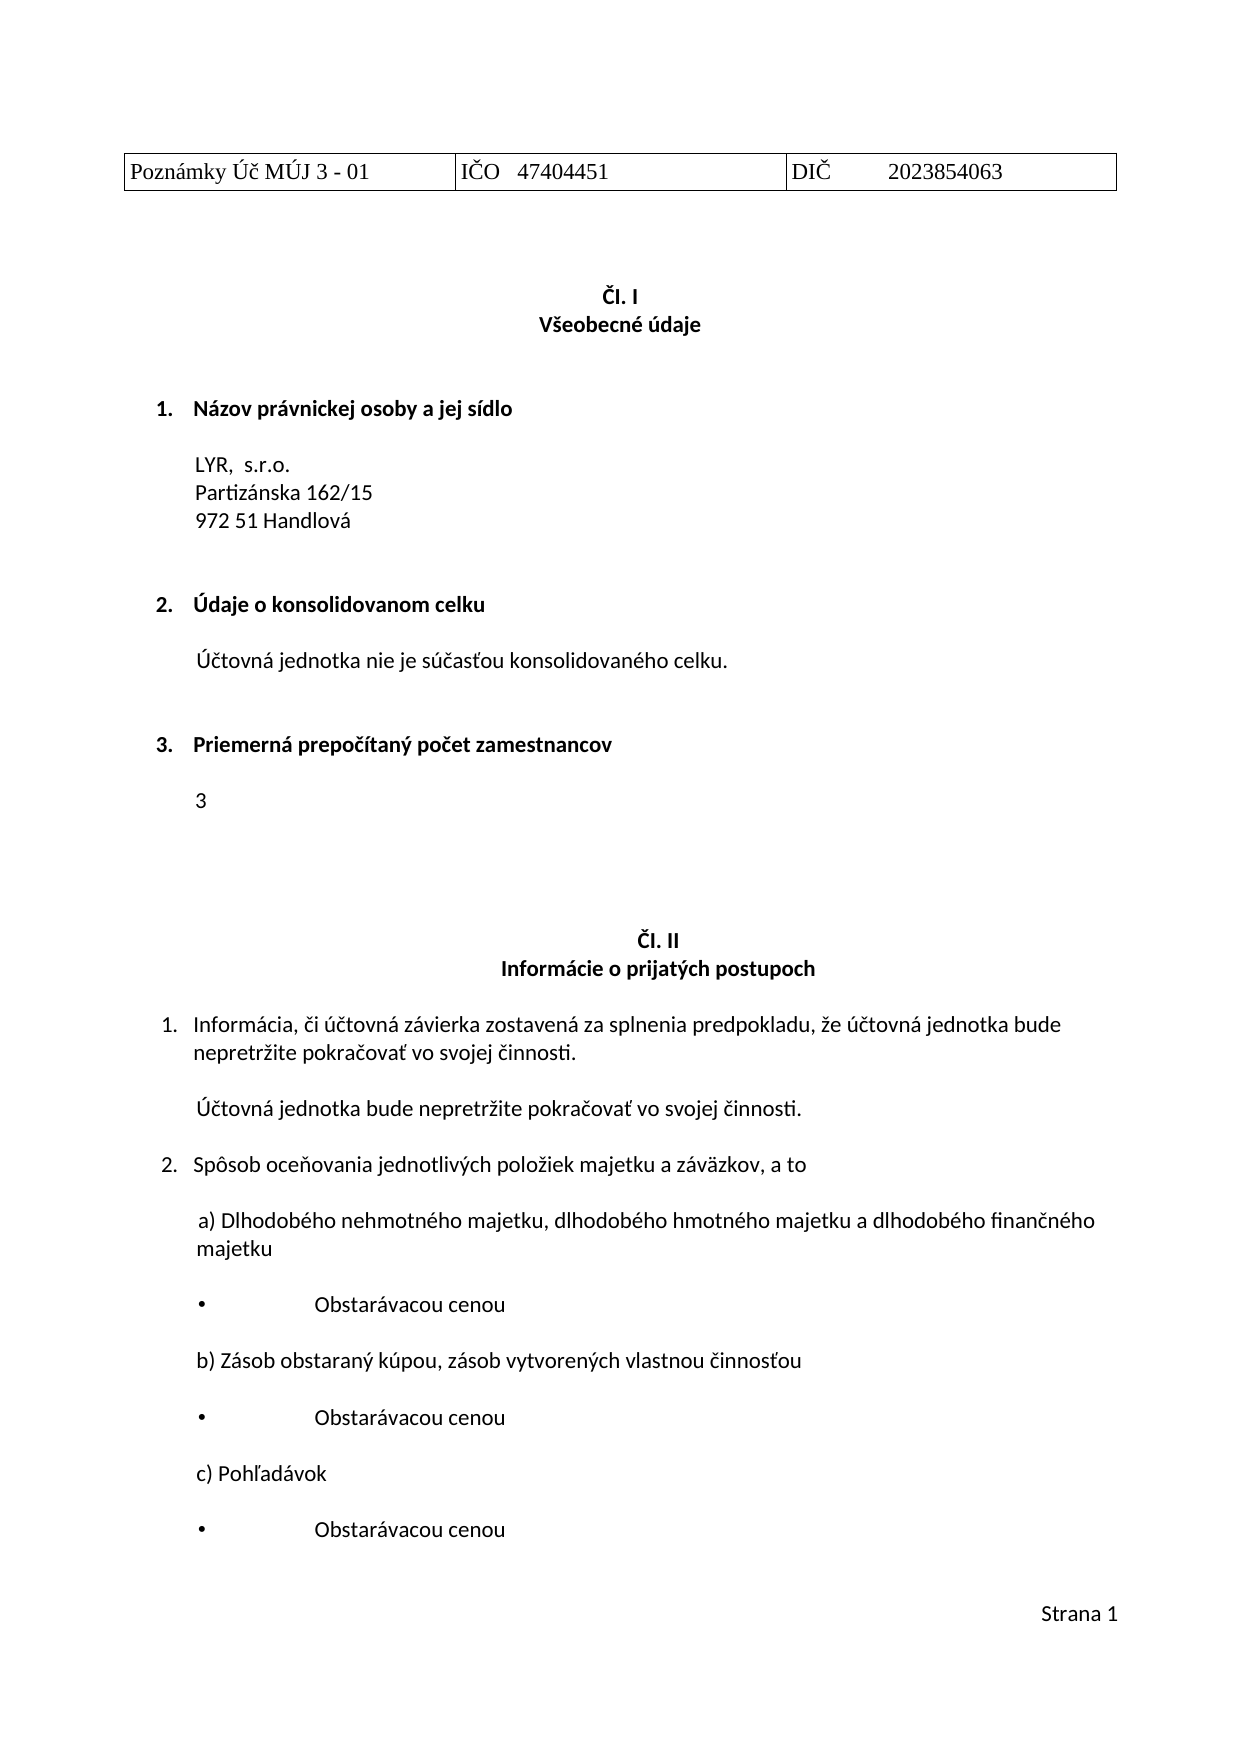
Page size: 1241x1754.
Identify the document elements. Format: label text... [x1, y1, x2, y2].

text Účtovná jednotka nie je súčasťou konsolidovaného celku. [118, 646, 1122, 674]
text ČI. II [118, 926, 1122, 954]
text LYR, s.r.o. [118, 450, 1122, 478]
list c) Pohľadávok [196, 1459, 1122, 1487]
list Obstarávacou cenou [196, 1403, 1122, 1431]
list b) Zásob obstaraný kúpou, zásob vytvorených vlastnou činnosťou [196, 1347, 1122, 1375]
table_header DIČ 2023854063 [787, 154, 1116, 190]
text 972 51 Handlová [118, 506, 1122, 534]
list Obstarávacou cenou [196, 1515, 1122, 1543]
text Partizánska 162/15 [118, 478, 1122, 506]
list Informácia, či účtovná závierka zostavená za splnenia predpokladu, že účtovná jednotka bude nepretržite pokračovať vo svojej činnosti. [156, 1010, 1122, 1066]
text Účtovná jednotka bude nepretržite pokračovať vo svojej činnosti. [118, 1094, 1122, 1122]
text Informácie o prijatých postupoch [118, 954, 1122, 982]
text ČI. I [118, 282, 1122, 310]
table_header IČO 47404451 [456, 154, 786, 190]
list Obstarávacou cenou [196, 1291, 1122, 1319]
list Strana 1 [196, 1599, 1122, 1627]
list Priemerná prepočítaný počet zamestnancov [156, 730, 1122, 758]
table_header [118, 147, 1122, 225]
text a) Dlhodobého nehmotného majetku, dlhodobého hmotného majetku a dlhodobého finančného majetku [196, 1207, 1122, 1263]
list Spôsob oceňovania jednotlivých položiek majetku a záväzkov, a to [156, 1151, 1122, 1178]
list Údaje o konsolidovanom celku [156, 590, 1122, 618]
text Všeobecné údaje [118, 310, 1122, 338]
text 3 [118, 786, 1122, 814]
list Názov právnickej osoby a jej sídlo [156, 394, 1122, 422]
table_header Poznámky Úč MÚJ 3 - 01 [125, 154, 455, 190]
